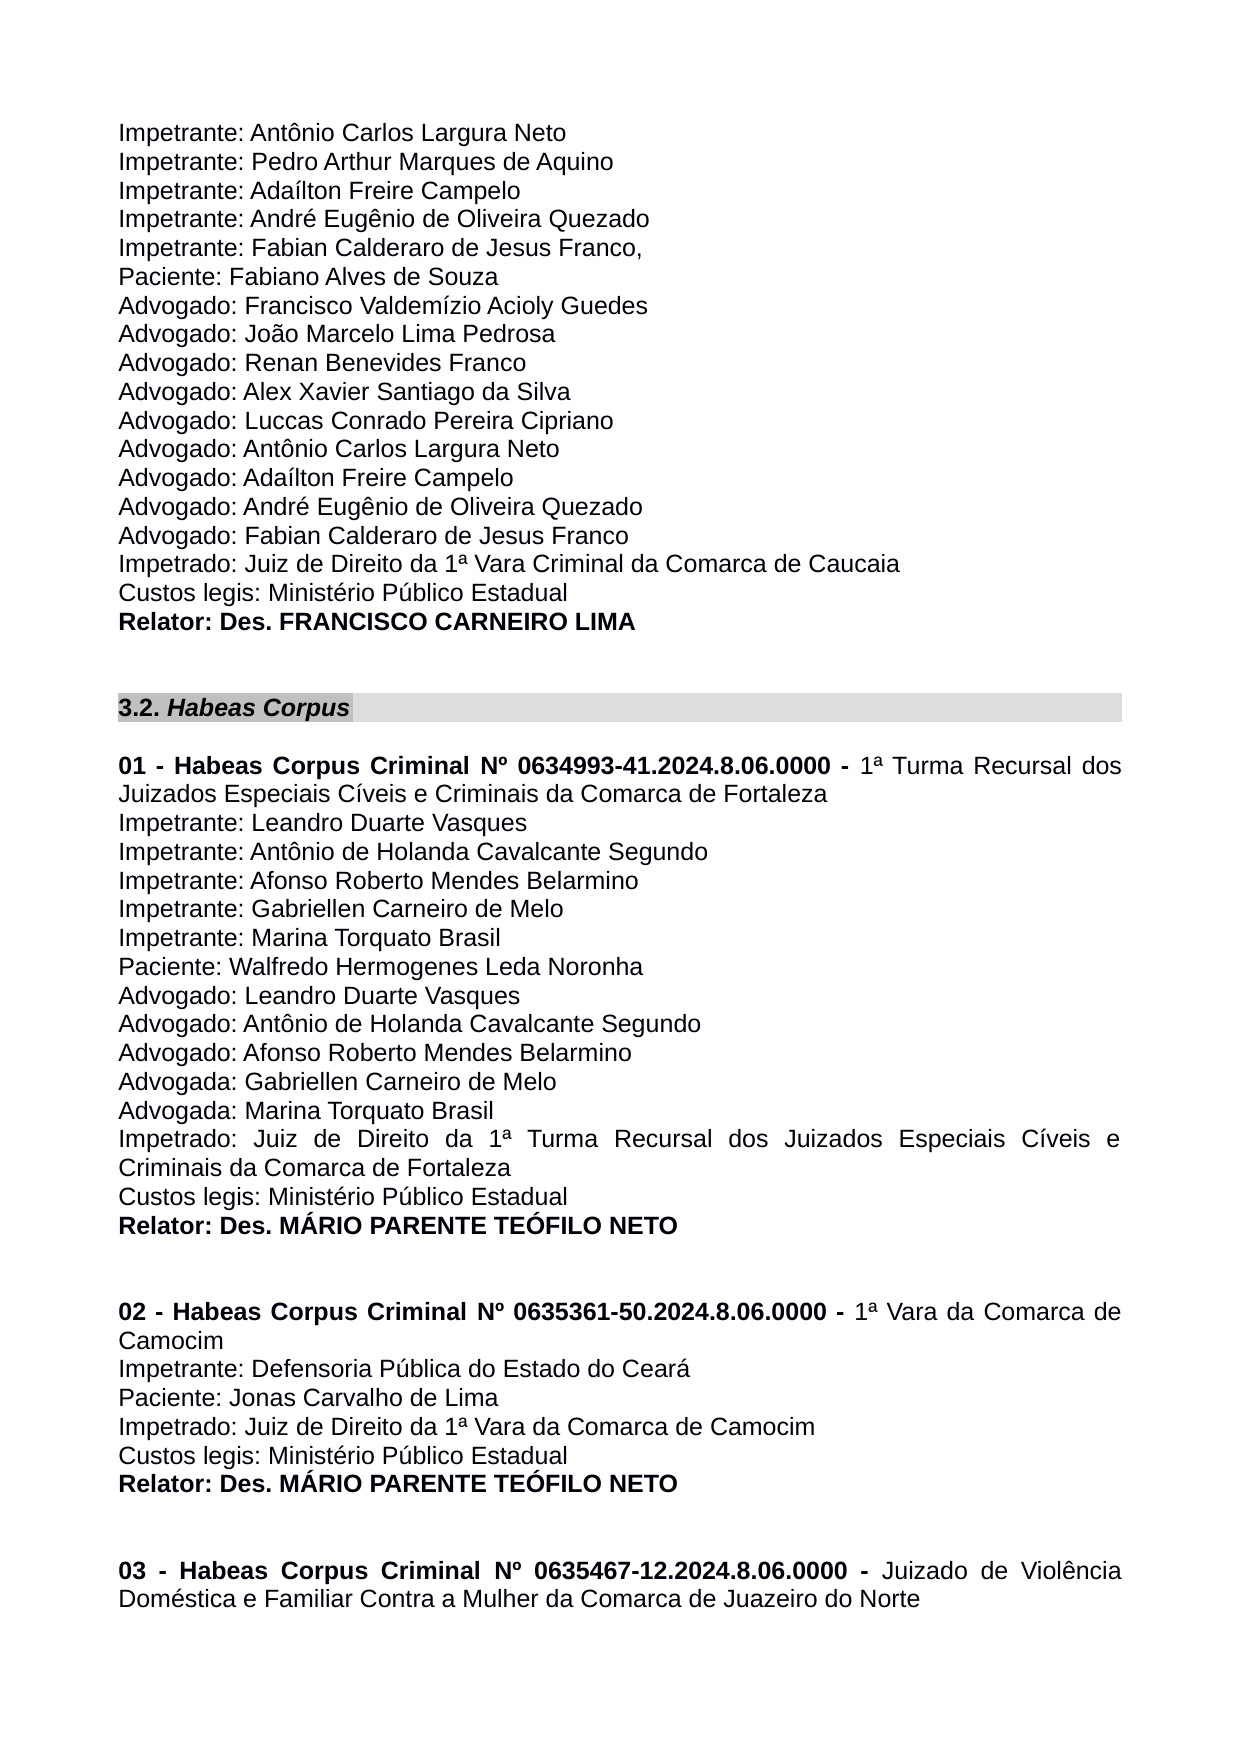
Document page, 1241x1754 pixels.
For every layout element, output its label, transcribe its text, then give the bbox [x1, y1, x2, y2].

text Advogado: Renan Benevides Franco [118, 348, 1122, 377]
text Custos legis: Ministério Público Estadual [118, 1182, 1122, 1211]
text Impetrado: Juiz de Direito da 1ª Turma Recursal dos Juizados Especiais Cíveis e Criminais da Comarca de Fortaleza [118, 1124, 1122, 1182]
text Impetrante: Leandro Duarte Vasques [118, 808, 1122, 837]
text Advogado: Leandro Duarte Vasques [118, 981, 1122, 1009]
text Advogado: André Eugênio de Oliveira Quezado [118, 492, 1122, 521]
text Impetrante: Antônio de Holanda Cavalcante Segundo [118, 837, 1122, 866]
text Impetrante: Adaílton Freire Campelo [118, 176, 1122, 204]
text Impetrante: Pedro Arthur Marques de Aquino [118, 147, 1122, 176]
text Impetrado: Juiz de Direito da 1ª Vara da Comarca de Camocim [118, 1412, 1122, 1441]
text Custos legis: Ministério Público Estadual [118, 1441, 1122, 1469]
text Relator: Des. MÁRIO PARENTE TEÓFILO NETO [118, 1469, 1122, 1498]
text Impetrado: Juiz de Direito da 1ª Vara Criminal da Comarca de Caucaia [118, 549, 1122, 578]
text Advogado: Afonso Roberto Mendes Belarmino [118, 1038, 1122, 1067]
text Advogada: Gabriellen Carneiro de Melo [118, 1067, 1122, 1096]
text Advogado: Fabian Calderaro de Jesus Franco [118, 521, 1122, 549]
text Paciente: Jonas Carvalho de Lima [118, 1383, 1122, 1412]
text Impetrante: André Eugênio de Oliveira Quezado [118, 204, 1122, 233]
text Paciente: Fabiano Alves de Souza [118, 262, 1122, 291]
text Relator: Des. MÁRIO PARENTE TEÓFILO NETO [118, 1211, 1122, 1239]
text Advogada: Marina Torquato Brasil [118, 1096, 1122, 1124]
text Advogado: Antônio Carlos Largura Neto [118, 434, 1122, 463]
text Advogado: Alex Xavier Santiago da Silva [118, 377, 1122, 406]
text Paciente: Walfredo Hermogenes Leda Noronha [118, 952, 1122, 981]
text 01 - Habeas Corpus Criminal Nº 0634993-41.2024.8.06.0000 - 1ª Turma Recursal dos Juizados Especiais Cíveis e Criminais da Comarca de Fortaleza [118, 751, 1122, 808]
text Impetrante: Antônio Carlos Largura Neto [118, 118, 1122, 147]
text Impetrante: Afonso Roberto Mendes Belarmino [118, 866, 1122, 894]
text Advogado: Luccas Conrado Pereira Cipriano [118, 406, 1122, 434]
text 3.2. Habeas Corpus [118, 693, 1122, 722]
text Impetrante: Defensoria Pública do Estado do Ceará [118, 1354, 1122, 1383]
text Custos legis: Ministério Público Estadual [118, 578, 1122, 607]
text Advogado: Antônio de Holanda Cavalcante Segundo [118, 1009, 1122, 1038]
text Relator: Des. FRANCISCO CARNEIRO LIMA [118, 607, 1122, 636]
text Impetrante: Marina Torquato Brasil [118, 923, 1122, 952]
text Impetrante: Gabriellen Carneiro de Melo [118, 894, 1122, 923]
text Advogado: Adaílton Freire Campelo [118, 463, 1122, 492]
text Advogado: Francisco Valdemízio Acioly Guedes [118, 291, 1122, 319]
text Advogado: João Marcelo Lima Pedrosa [118, 319, 1122, 348]
text 02 - Habeas Corpus Criminal Nº 0635361-50.2024.8.06.0000 - 1ª Vara da Comarca de Camocim [118, 1297, 1122, 1354]
text 03 - Habeas Corpus Criminal Nº 0635467-12.2024.8.06.0000 - Juizado de Violência Doméstica e Familiar Contra a Mulher da Comarca de Juazeiro do Norte [118, 1556, 1122, 1613]
text Impetrante: Fabian Calderaro de Jesus Franco, [118, 233, 1122, 262]
